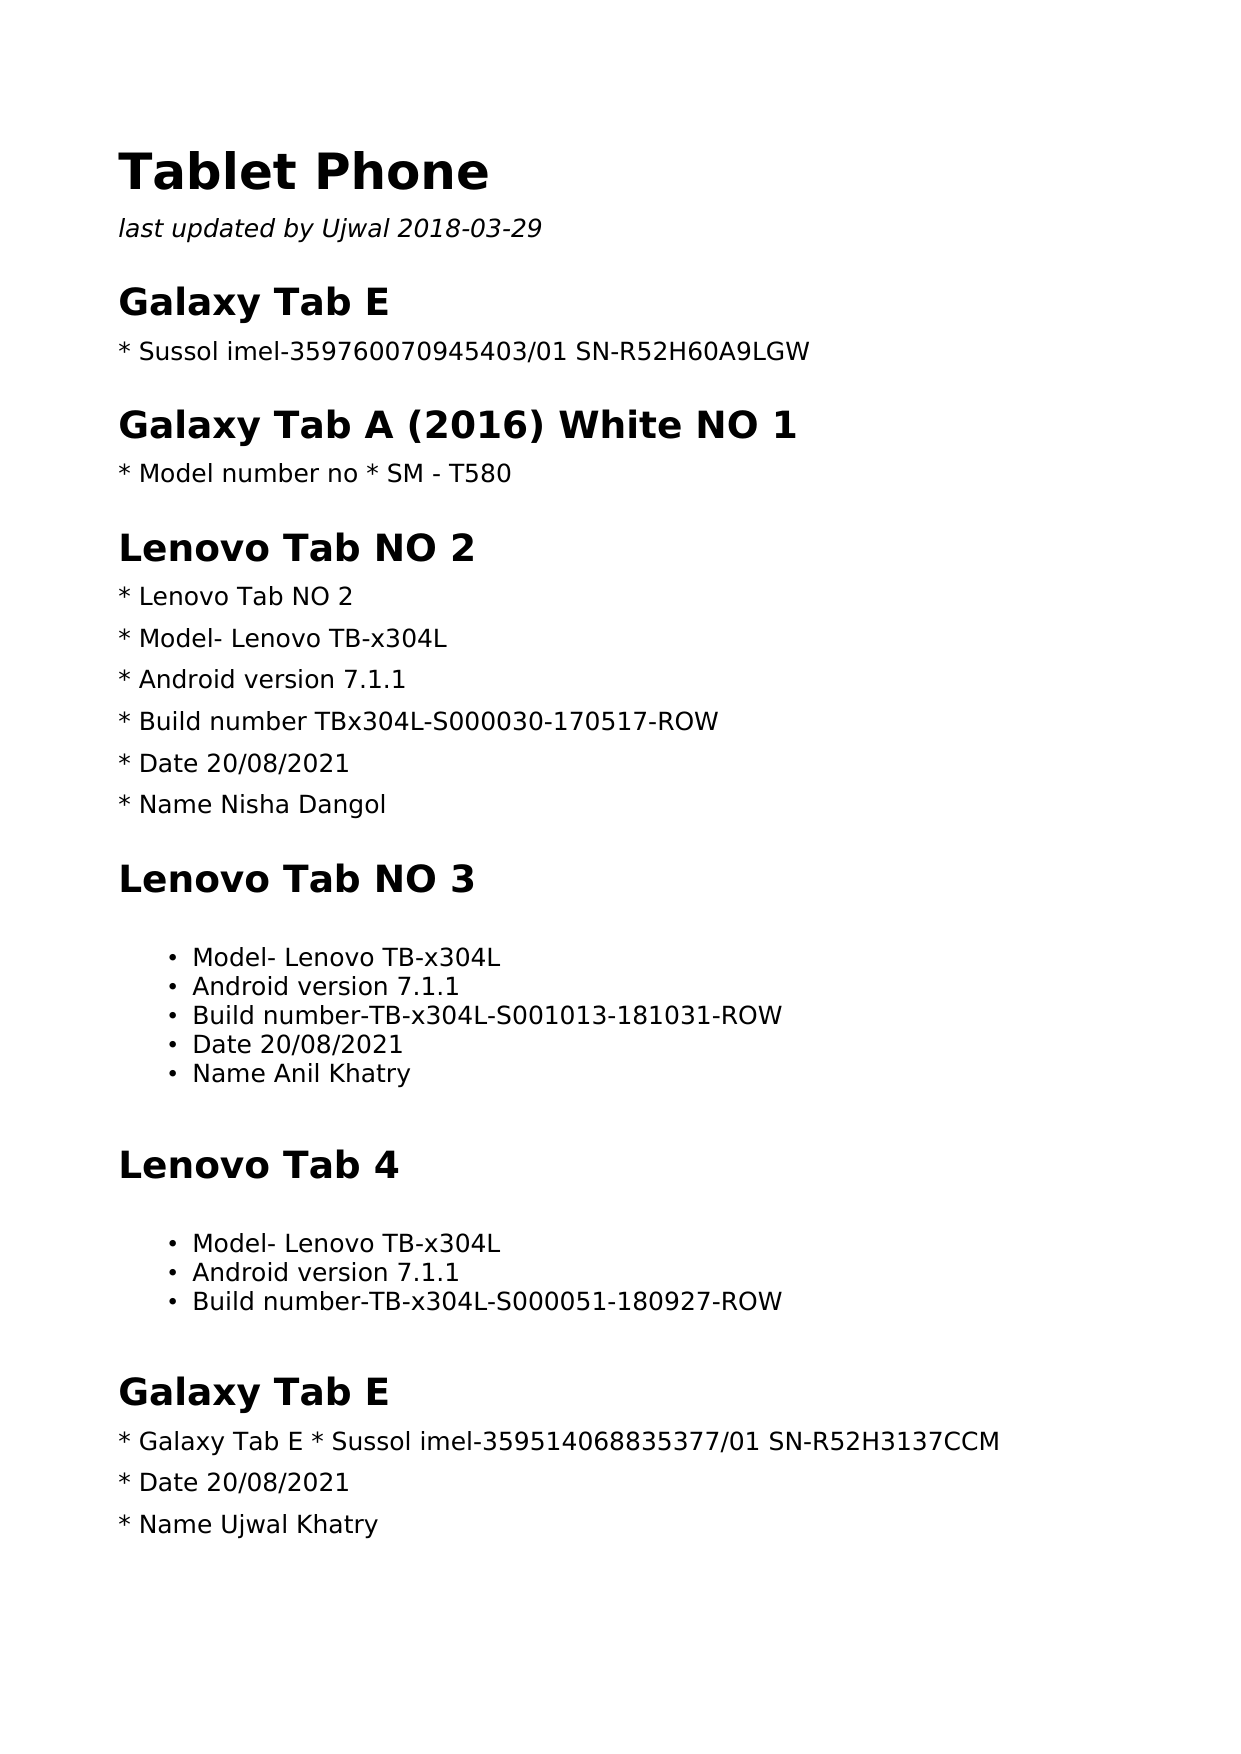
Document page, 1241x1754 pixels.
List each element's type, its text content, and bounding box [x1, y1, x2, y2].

text last updated by Ujwal 2018-03-29 [118, 214, 1122, 243]
subtitle Lenovo Tab NO 2 [118, 526, 1122, 570]
text * Model- Lenovo TB-x304L [118, 624, 1122, 653]
text * Name Ujwal Khatry [118, 1510, 1122, 1539]
subtitle Tablet Phone [118, 143, 1122, 201]
text * Android version 7.1.1 [118, 666, 1122, 695]
text * Date 20/08/2021 [118, 1469, 1122, 1498]
list Android version 7.1.1 [177, 1258, 1122, 1287]
list Model- Lenovo TB-x304L [177, 1229, 1122, 1258]
text * Date 20/08/2021 [118, 749, 1122, 778]
list Name Anil Khatry [177, 1059, 1122, 1089]
subtitle Galaxy Tab A (2016) White NO 1 [118, 403, 1122, 447]
list Android version 7.1.1 [177, 972, 1122, 1001]
subtitle Galaxy Tab E [118, 281, 1122, 324]
subtitle Lenovo Tab 4 [118, 1143, 1122, 1187]
list Model- Lenovo TB-x304L [177, 943, 1122, 972]
text * Model number no * SM - T580 [118, 459, 1122, 489]
list Build number-TB-x304L-S000051-180927-ROW [177, 1287, 1122, 1316]
list Date 20/08/2021 [177, 1030, 1122, 1059]
text * Name Nisha Dangol [118, 791, 1122, 820]
subtitle Lenovo Tab NO 3 [118, 857, 1122, 901]
list Build number-TB-x304L-S001013-181031-ROW [177, 1001, 1122, 1030]
text * Sussol imel-359760070945403/01 SN-R52H60A9LGW [118, 337, 1122, 366]
text * Lenovo Tab NO 2 [118, 582, 1122, 611]
text * Build number TBx304L-S000030-170517-ROW [118, 707, 1122, 736]
subtitle Galaxy Tab E [118, 1371, 1122, 1414]
text * Galaxy Tab E * Sussol imel-359514068835377/01 SN-R52H3137CCM [118, 1427, 1122, 1456]
